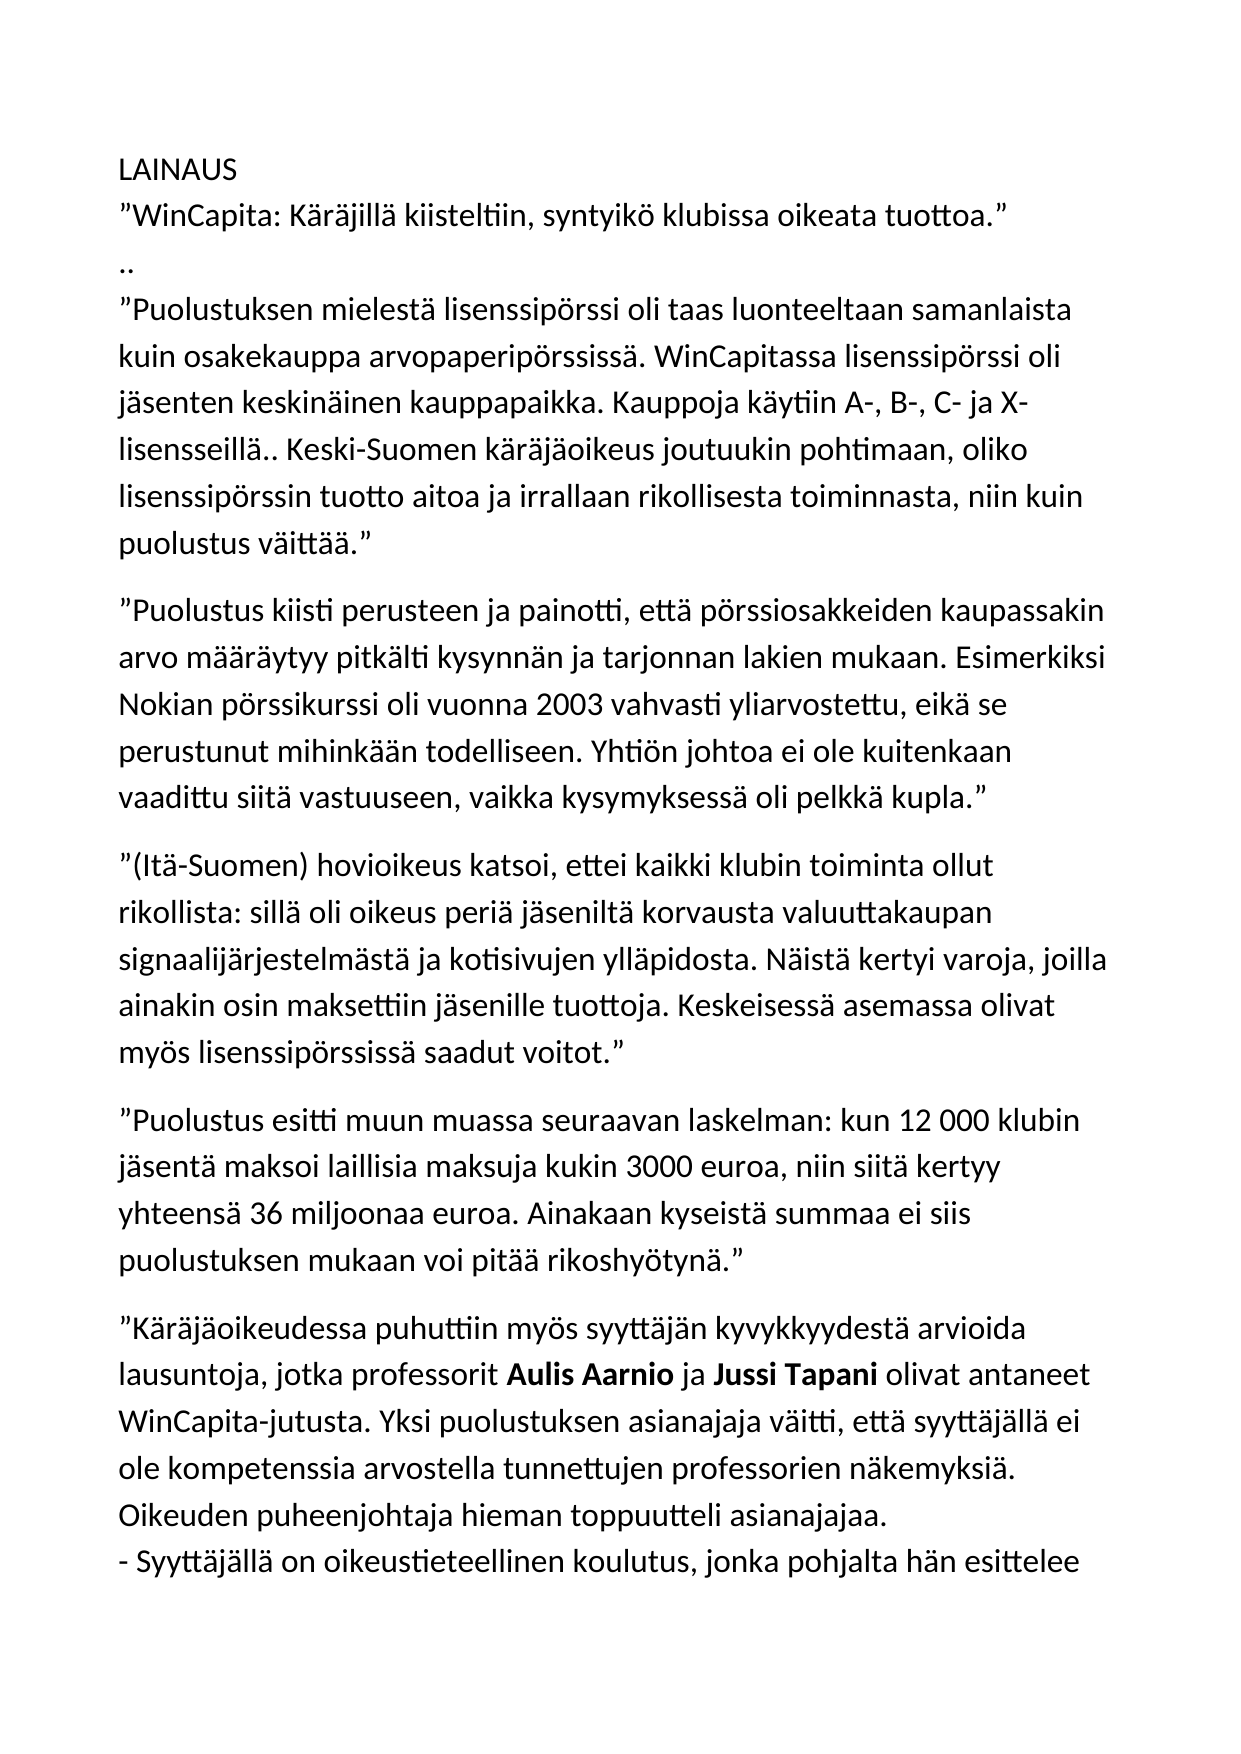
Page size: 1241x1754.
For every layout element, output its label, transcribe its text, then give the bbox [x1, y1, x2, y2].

text ”(Itä-Suomen) hovioikeus katsoi, ettei kaikki klubin toiminta ollut rikollista: sillä oli oikeus periä jäseniltä korvausta valuuttakaupan signaalijärjestelmästä ja kotisivujen ylläpidosta. Näistä kertyi varoja, joilla ainakin osin maksettiin jäsenille tuottoja. Keskeisessä asemassa olivat myös lisenssipörssissä saadut voitot.” [118, 844, 1122, 1072]
text ”Puolustus esitti muun muassa seuraavan laskelman: kun 12 000 klubin jäsentä maksoi laillisia maksuja kukin 3000 euroa, niin siitä kertyy yhteensä 36 miljoonaa euroa. Ainakaan kyseistä summaa ei siis puolustuksen mukaan voi pitää rikoshyötynä.” [118, 1099, 1122, 1280]
text ”Käräjäoikeudessa puhuttiin myös syyttäjän kyvykkyydestä arvioida lausuntoja, jotka professorit Aulis Aarnio ja Jussi Tapani olivat antaneet WinCapita-jutusta. Yksi puolustuksen asianajaja väitti, että syyttäjällä ei ole kompetenssia arvostella tunnettujen professorien näkemyksiä. Oikeuden puheenjohtaja hieman toppuutteli asianajajaa. - Syyttäjällä on oikeustieteellinen koulutus, jonka pohjalta hän esittelee [118, 1307, 1122, 1581]
text ”Puolustus kiisti perusteen ja painotti, että pörssiosakkeiden kaupassakin arvo määräytyy pitkälti kysynnän ja tarjonnan lakien mukaan. Esimerkiksi Nokian pörssikurssi oli vuonna 2003 vahvasti yliarvostettu, eikä se perustunut mihinkään todelliseen. Yhtiön johtoa ei ole kuitenkaan vaadittu siitä vastuuseen, vaikka kysymyksessä oli pelkkä kupla.” [118, 589, 1122, 817]
text LAINAUS ”WinCapita: Käräjillä kiisteltiin, syntyikö klubissa oikeata tuottoa.” .. ”Puolustuksen mielestä lisenssipörssi oli taas luonteeltaan samanlaista kuin osakekauppa arvopaperipörssissä. WinCapitassa lisenssipörssi oli jäsenten keskinäinen kauppapaikka. Kauppoja käytiin A-, B-, C- ja X-lisensseillä.. Keski-Suomen käräjäoikeus joutuukin pohtimaan, oliko lisenssipörssin tuotto aitoa ja irrallaan rikollisesta toiminnasta, niin kuin puolustus väittää.” [118, 148, 1122, 562]
